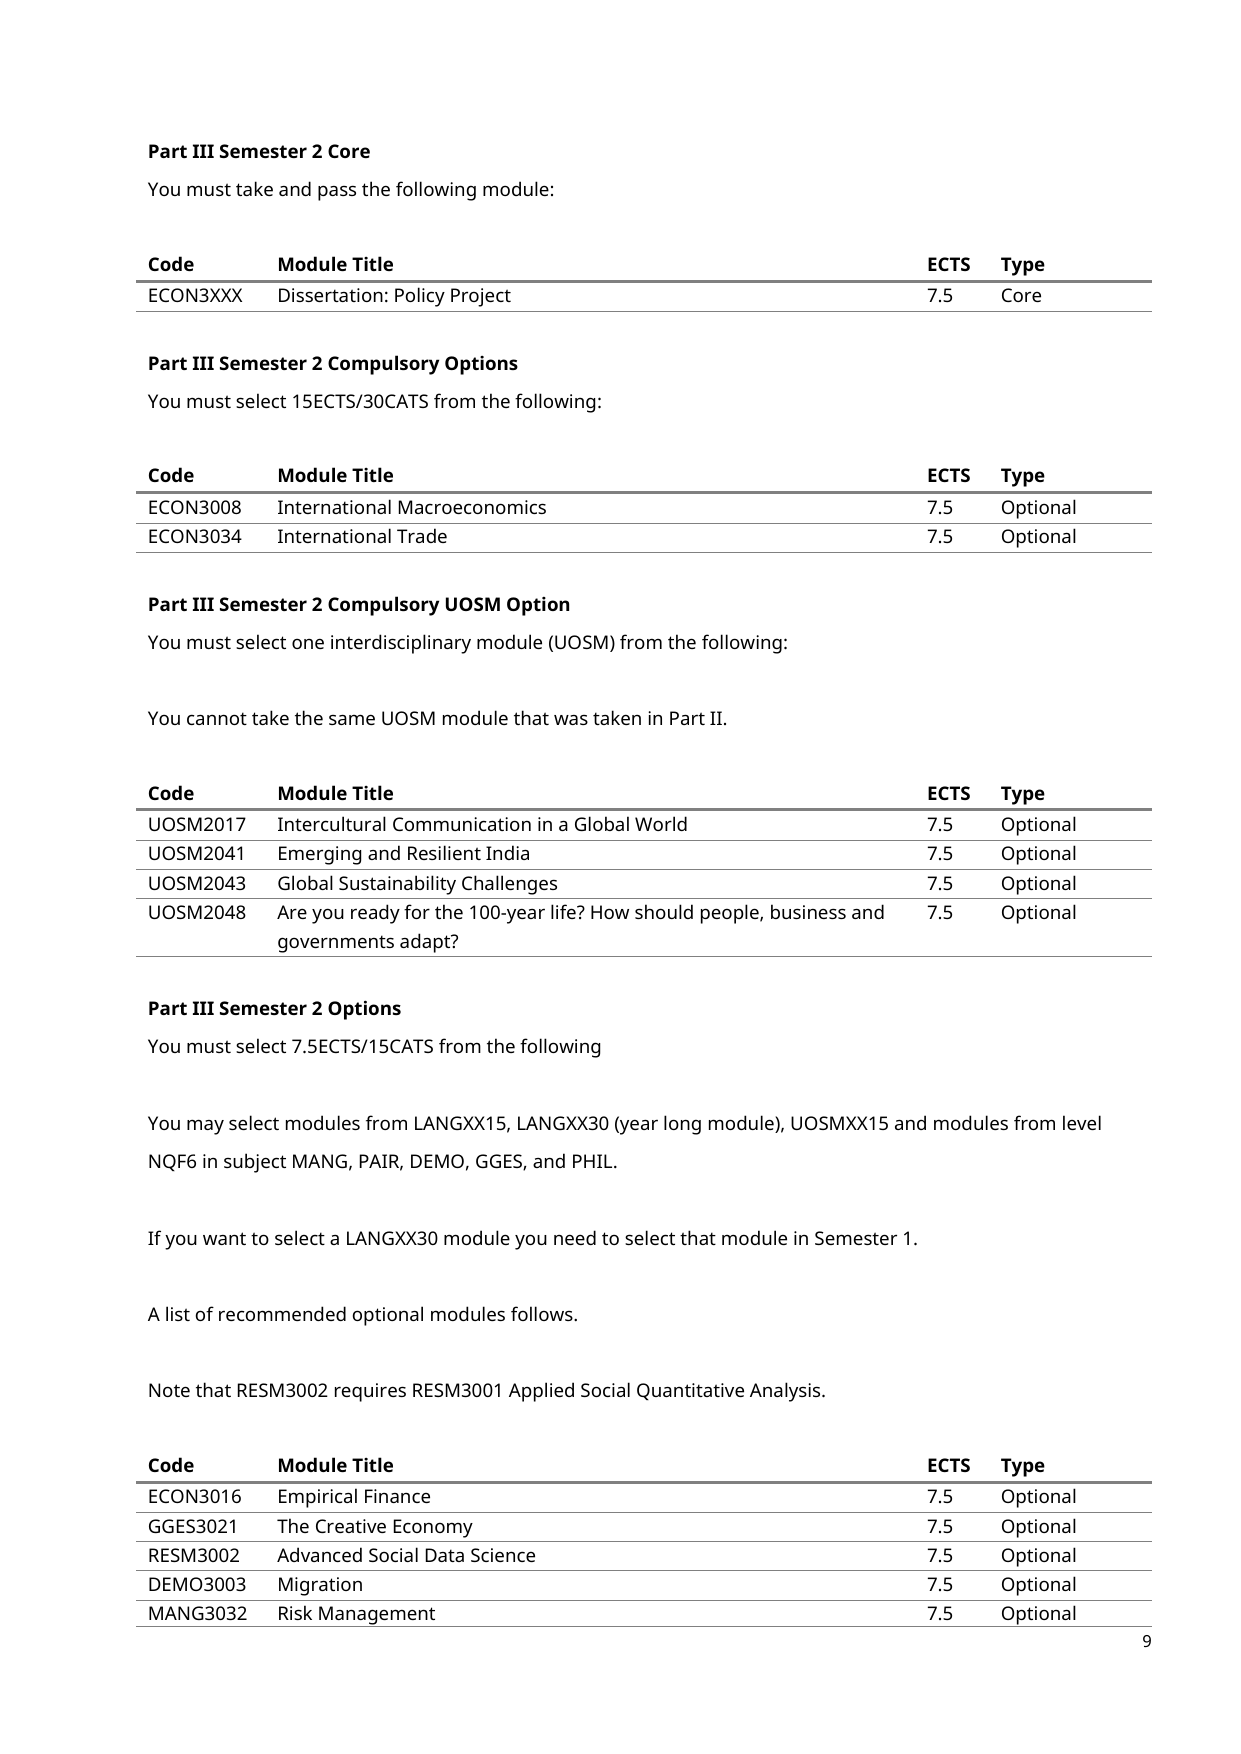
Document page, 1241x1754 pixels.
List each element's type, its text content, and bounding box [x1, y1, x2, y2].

table_cell Are you ready for the 100-year life? How should people, business and governments adapt? [266, 899, 916, 956]
table_cell UOSM2048 [136, 899, 266, 956]
table_cell Module Title [266, 251, 916, 279]
table_cell Code [136, 463, 266, 491]
table_cell 7.5 [916, 811, 989, 840]
table_cell 7.5 [916, 899, 989, 956]
table_cell UOSM2017 [136, 811, 266, 840]
table_cell Risk Management [266, 1601, 916, 1626]
table_cell DEMO3003 [136, 1571, 266, 1600]
table_cell MANG3032 [136, 1601, 266, 1626]
table_cell Dissertation: Policy Project [266, 283, 916, 311]
table_cell Core [989, 283, 1152, 311]
table_cell 7.5 [916, 283, 989, 311]
table_cell Module Title [266, 1452, 916, 1481]
table_cell Optional [989, 811, 1152, 840]
table_cell 7.5 [916, 1513, 989, 1541]
table_cell Optional [989, 841, 1152, 869]
table_cell Optional [989, 1513, 1152, 1541]
table_cell Part III Semester 2 Options You must select 7.5ECTS/15CATS from the following You may select modules from LANGXX15, LANGXX30 (year long module), UOSMXX15 and modules from level NQF6 in subject MANG, PAIR, DEMO, GGES, and PHIL. If you want to select a LANGXX30 module you need to select that module in Semester 1. A list of recommended optional modules follows. Note that RESM3002 requires RESM3001 Applied Social Quantitative Analysis. [136, 957, 1152, 1452]
table_cell 7.5 [916, 494, 989, 522]
table_cell Intercultural Communication in a Global World [266, 811, 916, 840]
table_cell Optional [989, 1542, 1152, 1570]
table_cell Type [989, 780, 1152, 808]
table_cell ECON3034 [136, 524, 266, 552]
table_cell 7.5 [916, 1601, 989, 1626]
table_cell ECON3008 [136, 494, 266, 522]
table_cell UOSM2043 [136, 870, 266, 898]
table_cell 7.5 [916, 870, 989, 898]
table_cell Part III Semester 2 Core You must take and pass the following module: [136, 99, 1152, 251]
table_cell Optional [989, 494, 1152, 522]
table_cell Migration [266, 1571, 916, 1600]
table_cell Optional [989, 870, 1152, 898]
table_cell Module Title [266, 463, 916, 491]
table_cell Optional [989, 1484, 1152, 1512]
table_cell Optional [989, 899, 1152, 956]
table_cell Emerging and Resilient India [266, 841, 916, 869]
table_cell Optional [989, 524, 1152, 552]
table_cell Type [989, 1452, 1152, 1481]
table_cell Type [989, 251, 1152, 279]
table_cell International Trade [266, 524, 916, 552]
table_cell 7.5 [916, 1571, 989, 1600]
table_cell The Creative Economy [266, 1513, 916, 1541]
table_cell Optional [989, 1601, 1152, 1626]
table_cell UOSM2041 [136, 841, 266, 869]
table_cell 7.5 [916, 524, 989, 552]
table_cell 7.5 [916, 1542, 989, 1570]
table_cell Part III Semester 2 Compulsory UOSM Option You must select one interdisciplinary module (UOSM) from the following: You cannot take the same UOSM module that was taken in Part II. [136, 553, 1152, 780]
table_cell Code [136, 251, 266, 279]
table_cell ECTS [916, 463, 989, 491]
table_cell Code [136, 780, 266, 808]
table_cell Module Title [266, 780, 916, 808]
table_cell ECTS [916, 251, 989, 279]
table_cell Advanced Social Data Science [266, 1542, 916, 1570]
table_cell Part III Semester 2 Compulsory Options You must select 15ECTS/30CATS from the following: [136, 312, 1152, 463]
table_cell 7.5 [916, 841, 989, 869]
table_cell ECON3016 [136, 1484, 266, 1512]
table_cell Empirical Finance [266, 1484, 916, 1512]
table_cell Code [136, 1452, 266, 1481]
table_cell ECTS [916, 1452, 989, 1481]
table_cell ECTS [916, 780, 989, 808]
table_cell Optional [989, 1571, 1152, 1600]
table_cell International Macroeconomics [266, 494, 916, 522]
table_cell Global Sustainability Challenges [266, 870, 916, 898]
table_cell Type [989, 463, 1152, 491]
table_cell 7.5 [916, 1484, 989, 1512]
table_cell ECON3XXX [136, 283, 266, 311]
table_cell GGES3021 [136, 1513, 266, 1541]
table_cell RESM3002 [136, 1542, 266, 1570]
